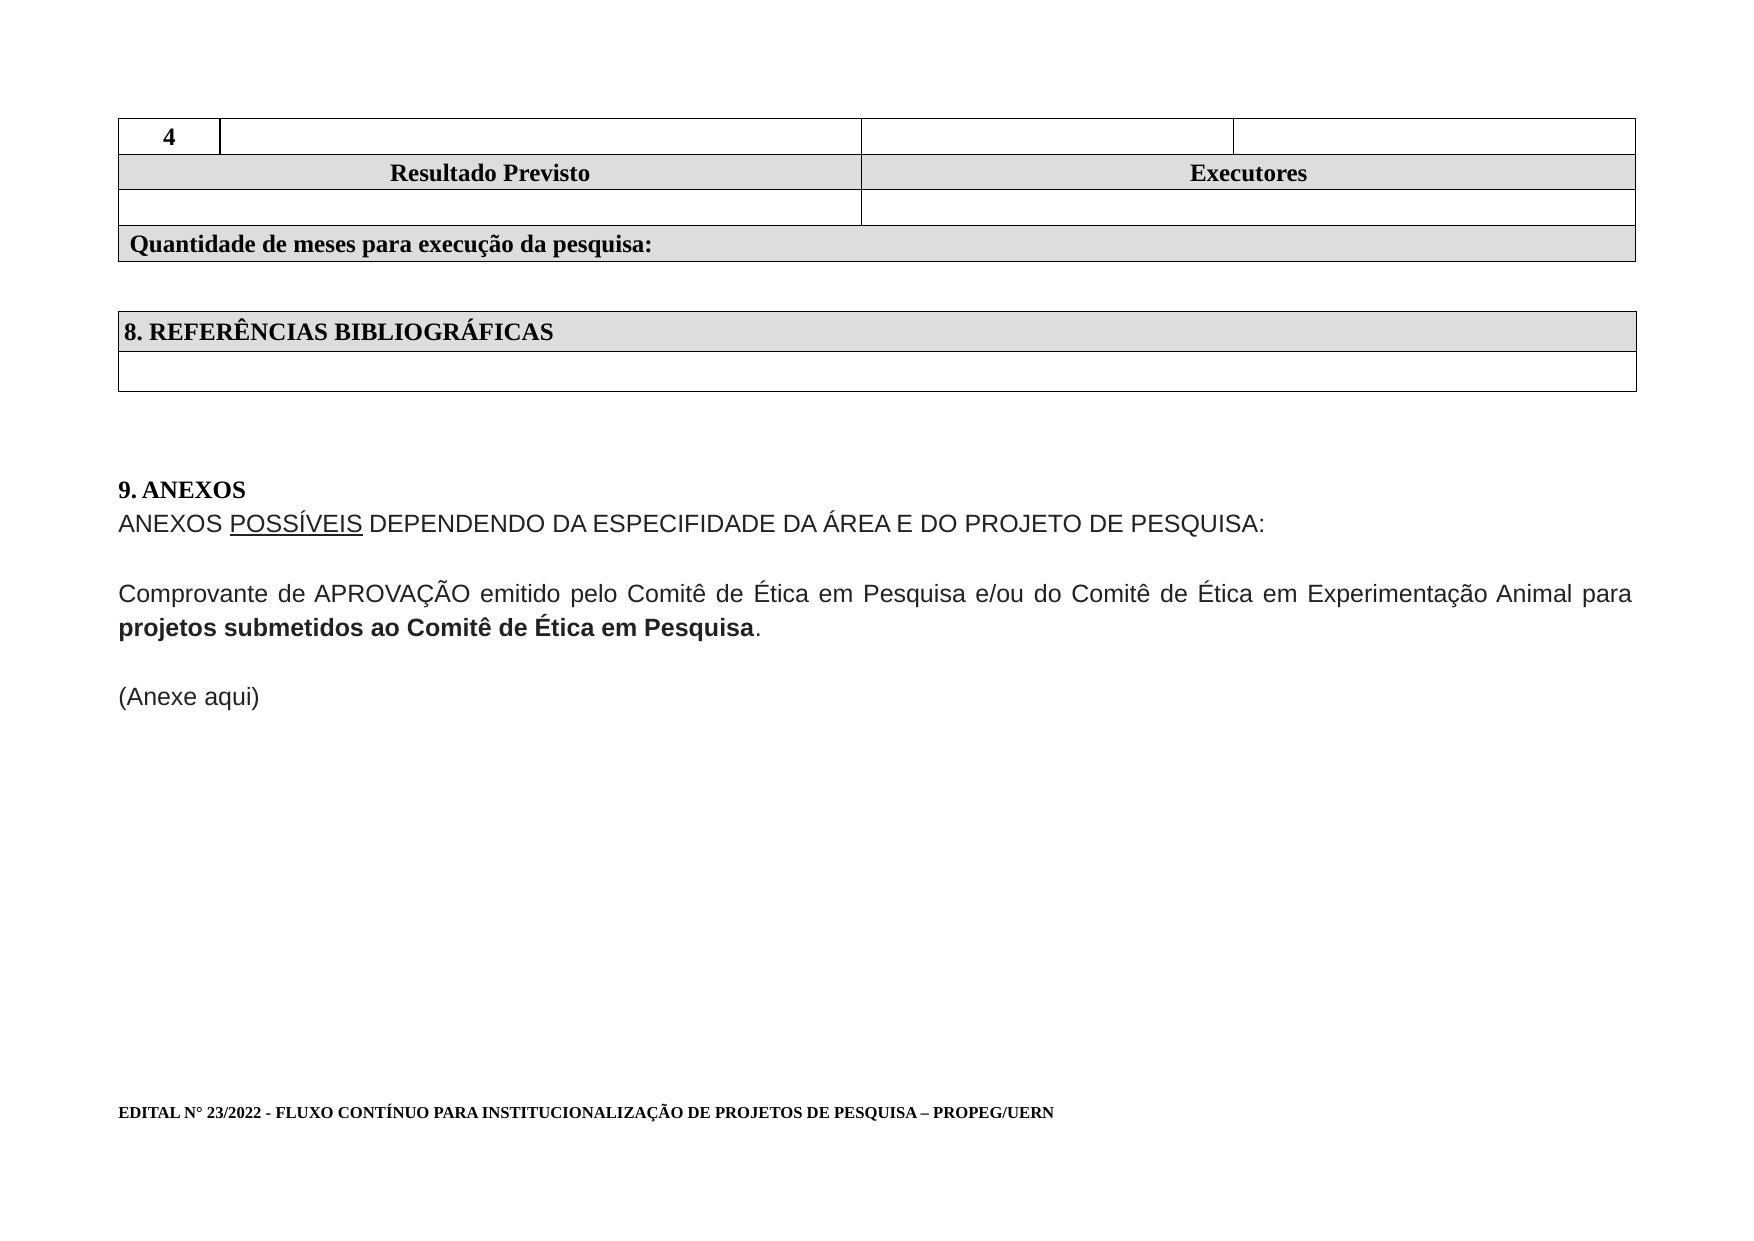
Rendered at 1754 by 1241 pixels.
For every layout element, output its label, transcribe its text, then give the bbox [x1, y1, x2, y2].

text Comprovante de APROVAÇÃO emitido pelo Comitê de Ética em Pesquisa e/ou do Comitê de Ética em Experimentação Animal para projetos submetidos ao Comitê de Ética em Pesquisa. [118, 578, 1636, 642]
table_header 8. REFERÊNCIAS BIBLIOGRÁFICAS [119, 312, 1636, 351]
table_cell Quantidade de meses para execução da pesquisa: [119, 226, 1635, 261]
table_cell [862, 190, 1635, 225]
table_cell [862, 119, 1233, 154]
text (Anexe aqui) [118, 682, 1636, 711]
table_cell [1234, 119, 1635, 154]
table_cell [119, 352, 1636, 391]
table_cell Resultado Previsto [119, 155, 861, 189]
table_cell Executores [862, 155, 1635, 189]
table_cell 4 [119, 119, 219, 154]
text 9. ANEXOS [118, 475, 1636, 504]
table_cell [221, 119, 861, 154]
text ANEXOS POSSÍVEIS DEPENDENDO DA ESPECIFIDADE DA ÁREA E DO PROJETO DE PESQUISA: [118, 509, 1636, 538]
table_cell [119, 190, 861, 225]
